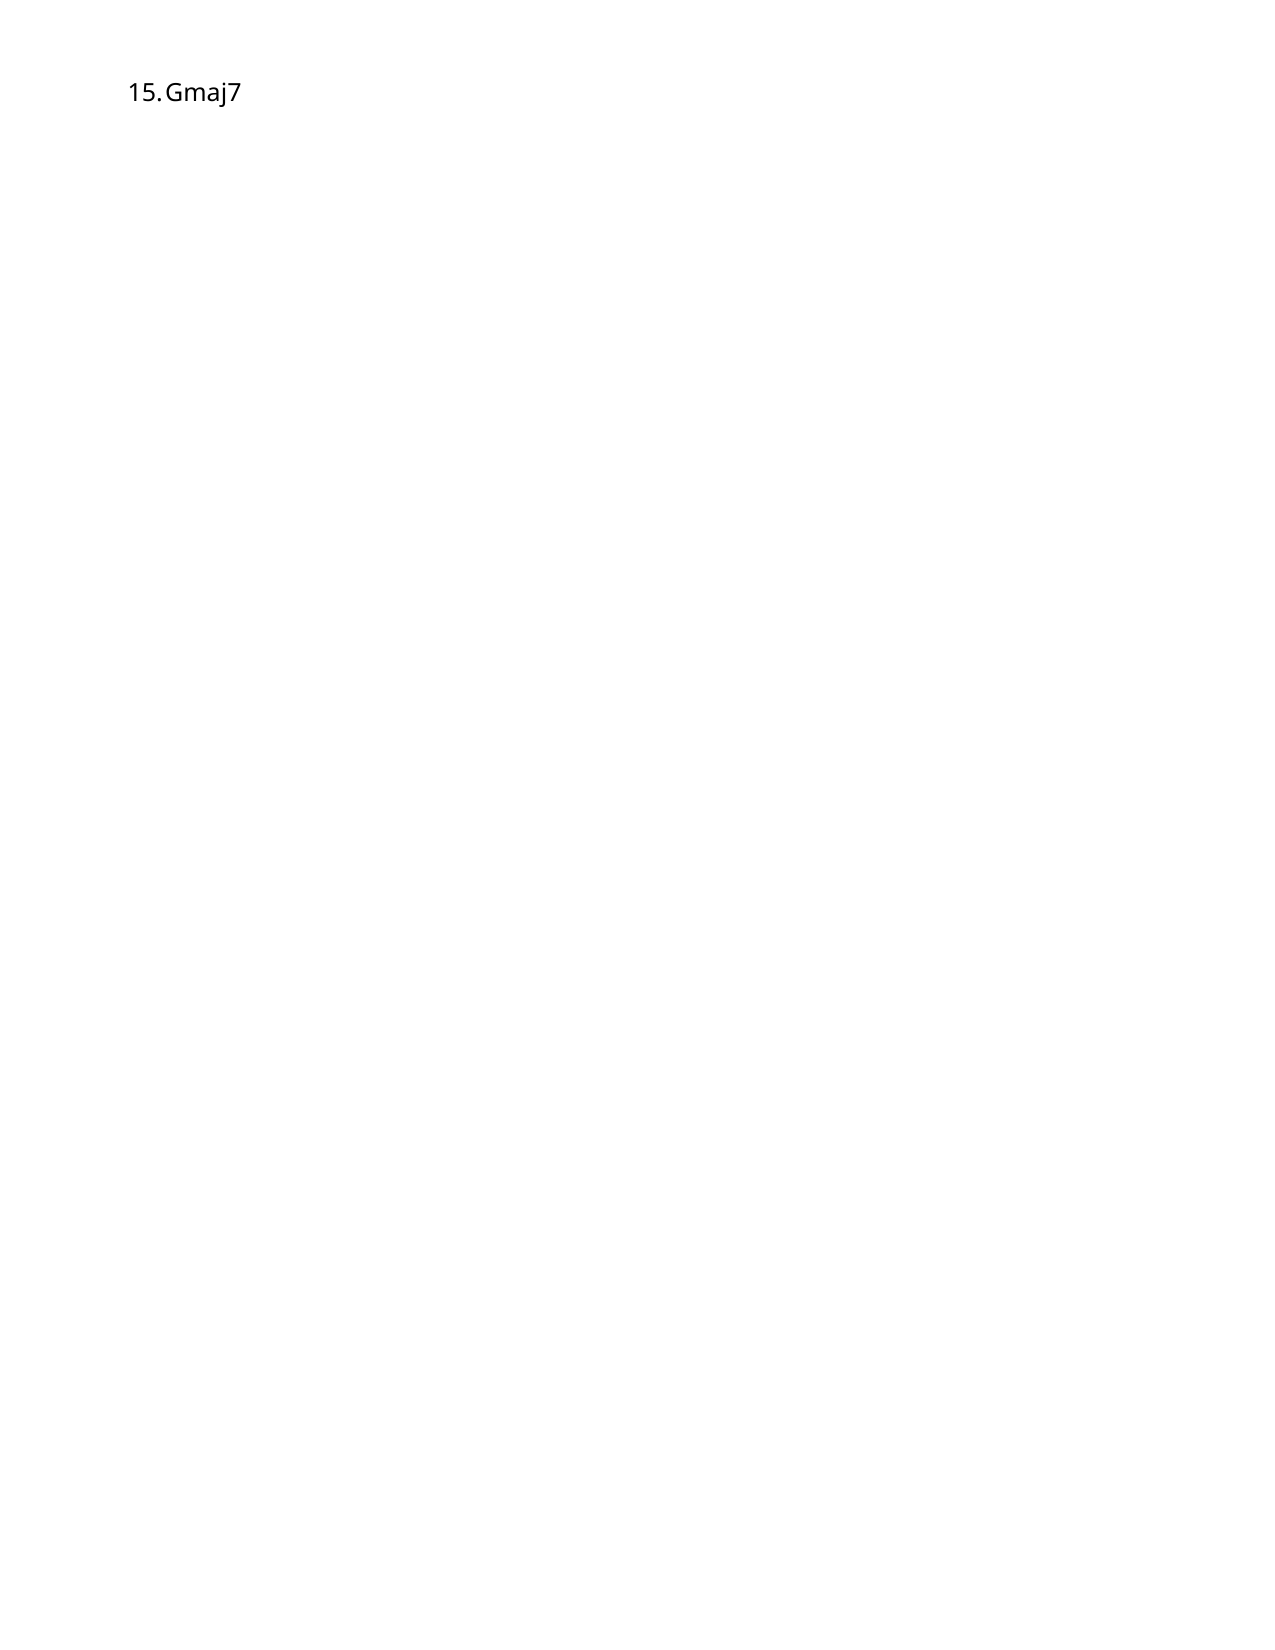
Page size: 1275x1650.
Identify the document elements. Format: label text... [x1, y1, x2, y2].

list Gmaj7 [127, 75, 1185, 109]
